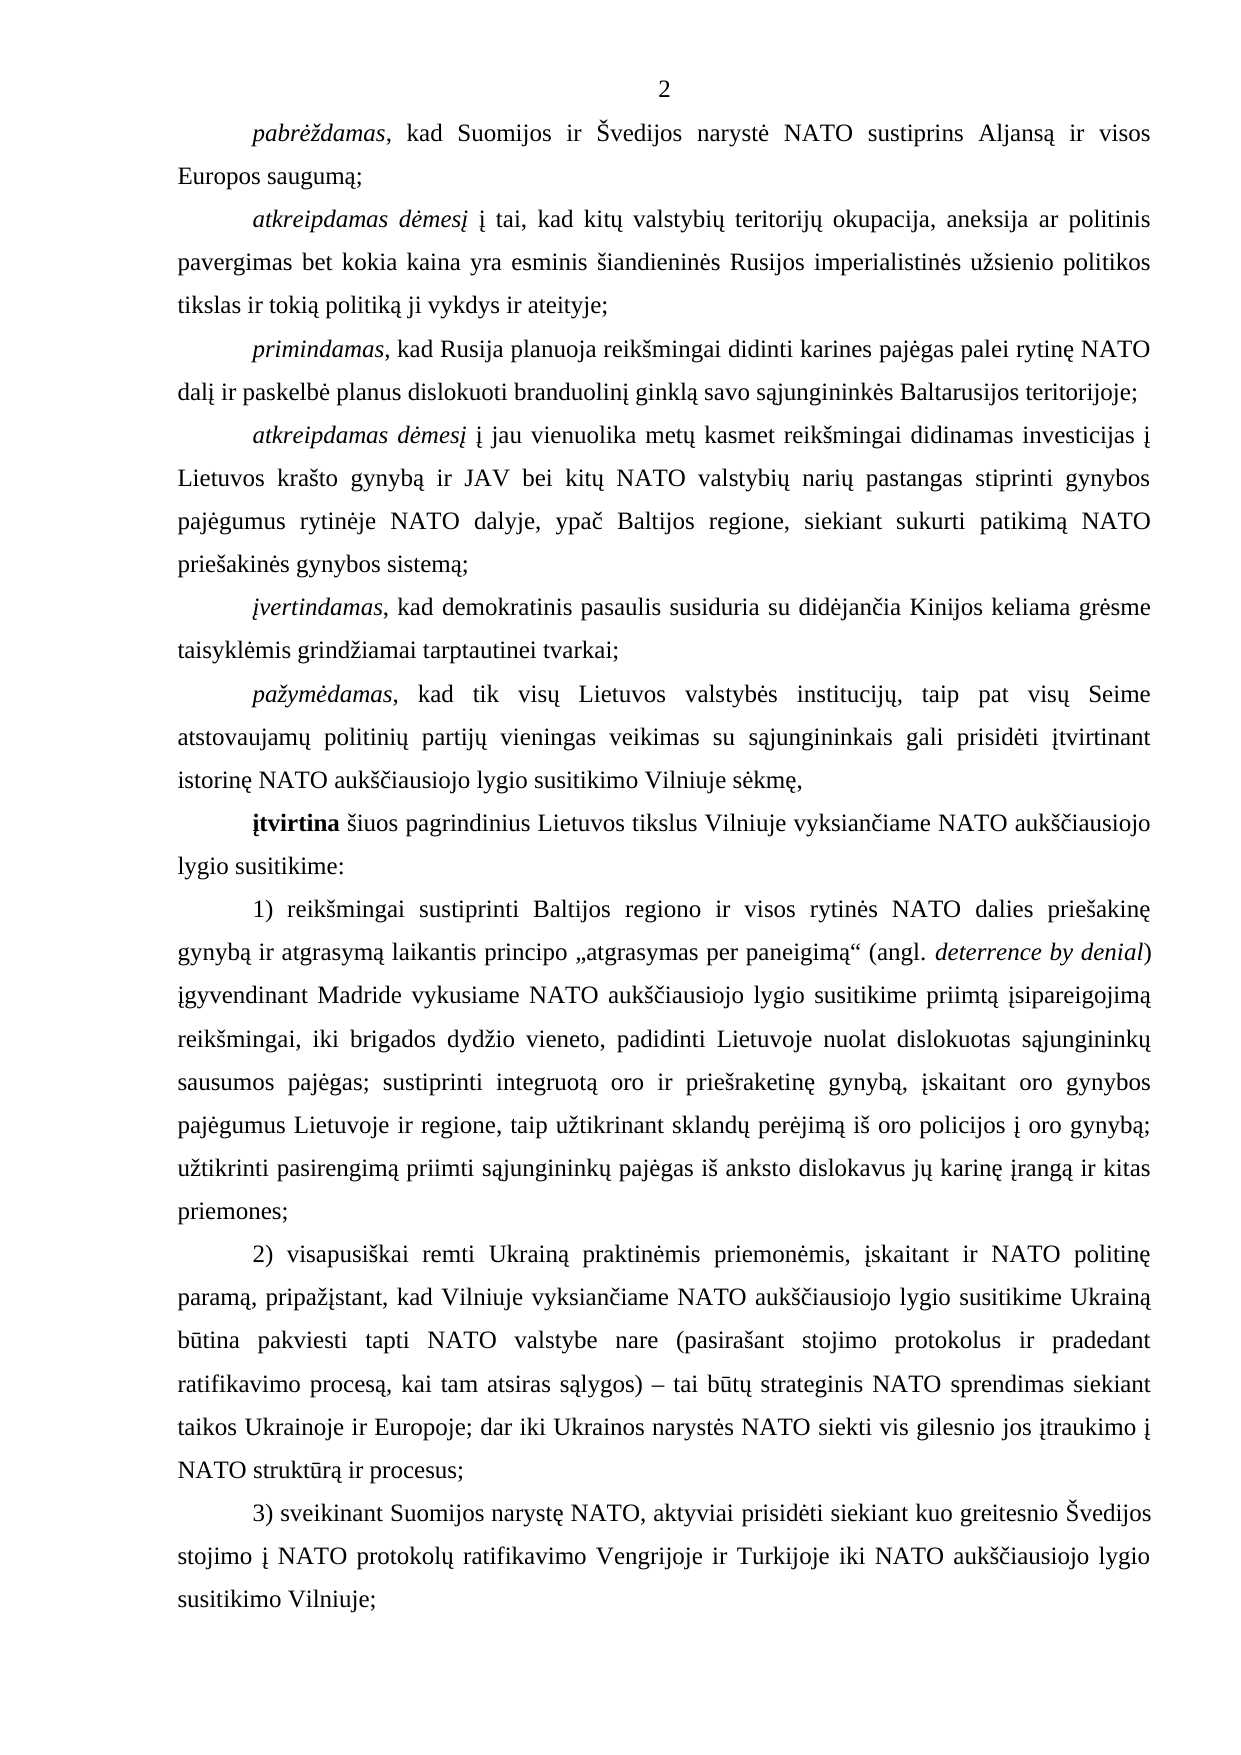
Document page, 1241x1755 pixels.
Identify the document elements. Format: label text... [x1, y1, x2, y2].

text pabrėždamas, kad Suomijos ir Švedijos narystė NATO sustiprins Aljansą ir visos Europos saugumą; [177, 118, 1152, 190]
text 1) reikšmingai sustiprinti Baltijos regiono ir visos rytinės NATO dalies priešakinę gynybą ir atgrasymą laikantis principo „atgrasymas per paneigimą“ (angl. deterrence by denial) įgyvendinant Madride vykusiame NATO aukščiausiojo lygio susitikime priimtą įsipareigojimą reikšmingai, iki brigados dydžio vieneto, padidinti Lietuvoje nuolat dislokuotas sąjungininkų sausumos pajėgas; sustiprinti integruotą oro ir priešraketinę gynybą, įskaitant oro gynybos pajėgumus Lietuvoje ir regione, taip užtikrinant sklandų perėjimą iš oro policijos į oro gynybą; užtikrinti pasirengimą priimti sąjungininkų pajėgas iš anksto dislokavus jų karinę įrangą ir kitas priemones; [177, 894, 1152, 1225]
text atkreipdamas dėmesį į jau vienuolika metų kasmet reikšmingai didinamas investicijas į Lietuvos krašto gynybą ir JAV bei kitų NATO valstybių narių pastangas stiprinti gynybos pajėgumus rytinėje NATO dalyje, ypač Baltijos regione, siekiant sukurti patikimą NATO priešakinės gynybos sistemą; [177, 420, 1152, 578]
text pažymėdamas, kad tik visų Lietuvos valstybės institucijų, taip pat visų Seime atstovaujamų politinių partijų vieningas veikimas su sąjungininkais gali prisidėti įtvirtinant istorinę NATO aukščiausiojo lygio susitikimo Vilniuje sėkmę, [177, 679, 1152, 794]
text įvertindamas, kad demokratinis pasaulis susiduria su didėjančia Kinijos keliama grėsme taisyklėmis grindžiamai tarptautinei tvarkai; [177, 592, 1152, 664]
text įtvirtina šiuos pagrindinius Lietuvos tikslus Vilniuje vyksiančiame NATO aukščiausiojo lygio susitikime: [177, 808, 1152, 880]
text atkreipdamas dėmesį į tai, kad kitų valstybių teritorijų okupacija, aneksija ar politinis pavergimas bet kokia kaina yra esminis šiandieninės Rusijos imperialistinės užsienio politikos tikslas ir tokią politiką ji vykdys ir ateityje; [177, 204, 1152, 319]
text 2) visapusiškai remti Ukrainą praktinėmis priemonėmis, įskaitant ir NATO politinę paramą, pripažįstant, kad Vilniuje vyksiančiame NATO aukščiausiojo lygio susitikime Ukrainą būtina pakviesti tapti NATO valstybe nare (pasirašant stojimo protokolus ir pradedant ratifikavimo procesą, kai tam atsiras sąlygos) – tai būtų strateginis NATO sprendimas siekiant taikos Ukrainoje ir Europoje; dar iki Ukrainos narystės NATO siekti vis gilesnio jos įtraukimo į NATO struktūrą ir procesus; [177, 1239, 1152, 1484]
text primindamas, kad Rusija planuoja reikšmingai didinti karines pajėgas palei rytinę NATO dalį ir paskelbė planus dislokuoti branduolinį ginklą savo sąjungininkės Baltarusijos teritorijoje; [177, 334, 1152, 406]
text 3) sveikinant Suomijos narystę NATO, aktyviai prisidėti siekiant kuo greitesnio Švedijos stojimo į NATO protokolų ratifikavimo Vengrijoje ir Turkijoje iki NATO aukščiausiojo lygio susitikimo Vilniuje; [177, 1498, 1152, 1613]
